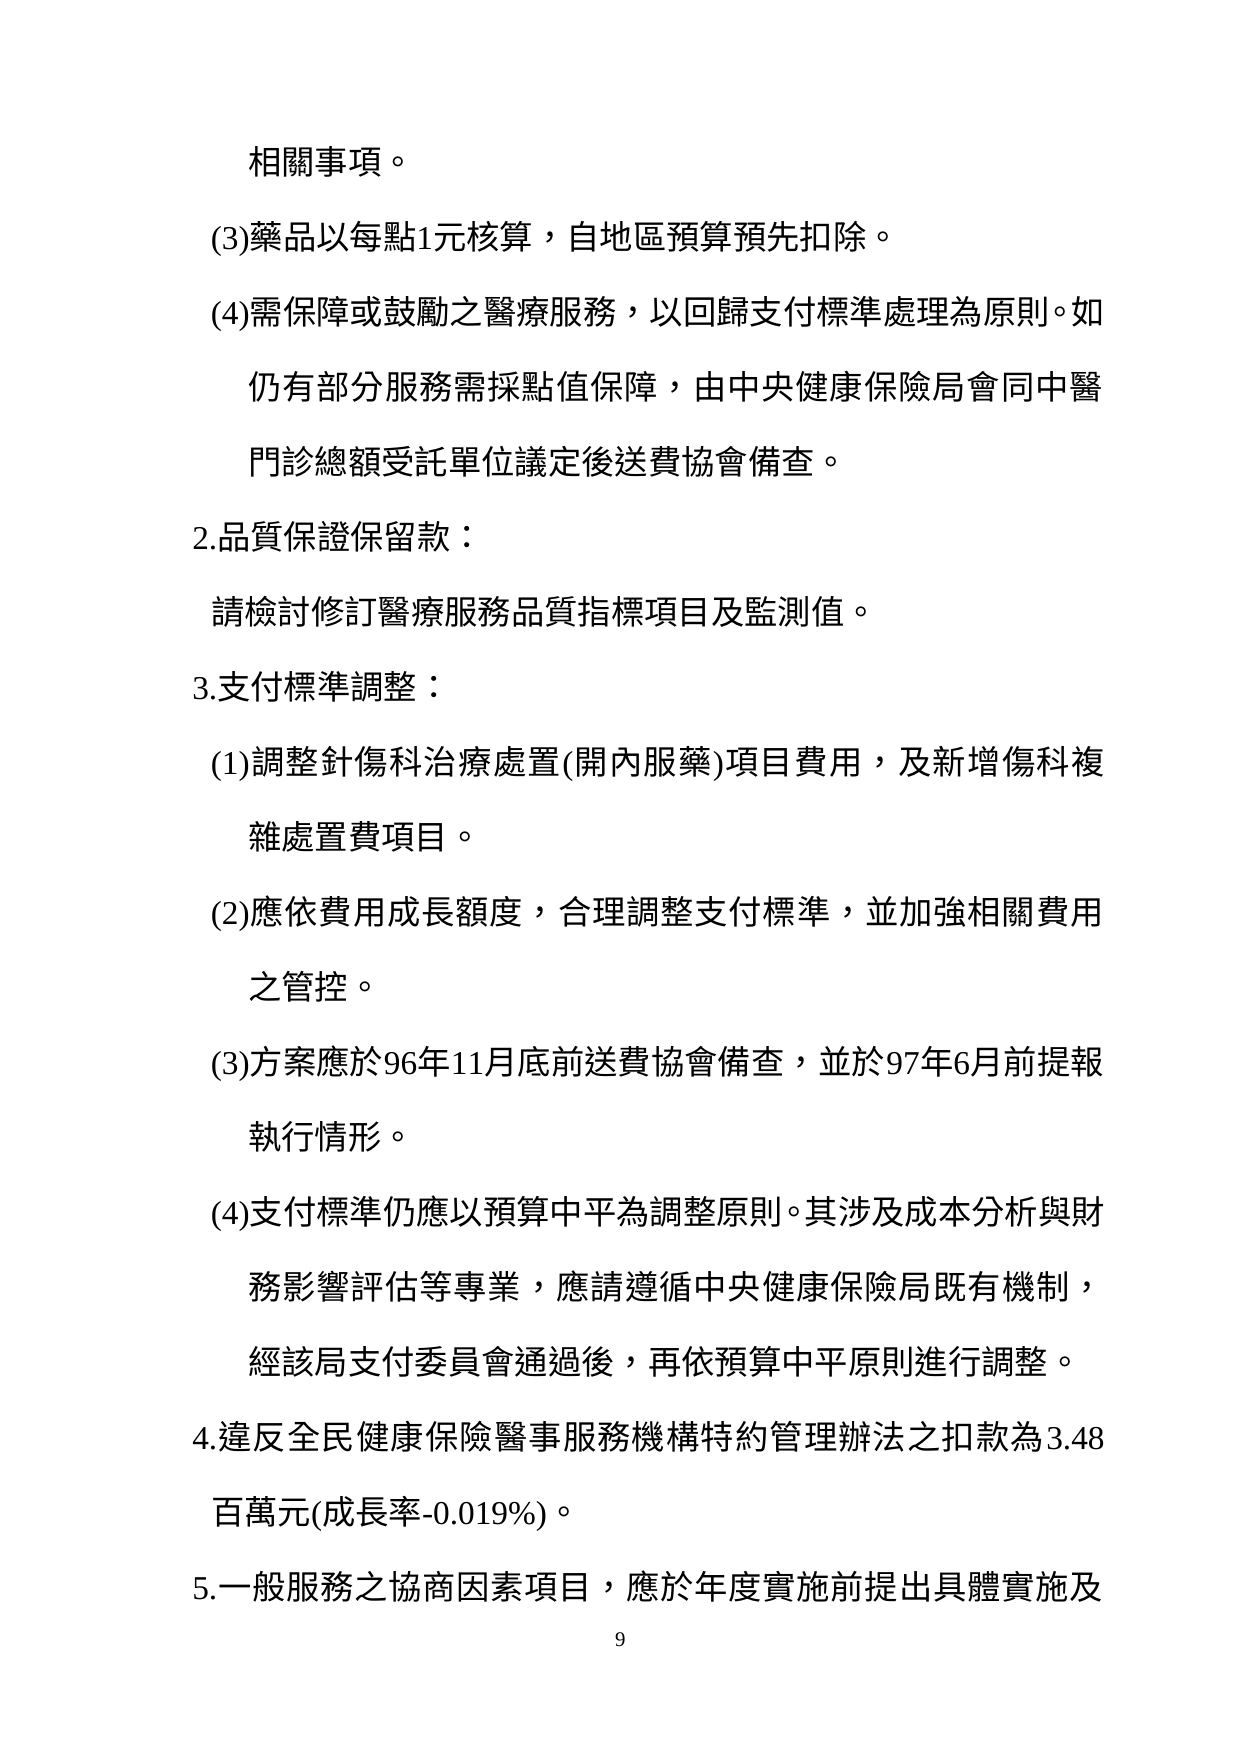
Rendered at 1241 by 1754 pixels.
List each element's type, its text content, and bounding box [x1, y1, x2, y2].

text 2.品質保證保留款： [192, 498, 1104, 573]
text (4)需保障或鼓勵之醫療服務，以回歸支付標準處理為原則。如仍有部分服務需採點值保障，由中央健康保險局會同中醫門診總額受託單位議定後送費協會備查。 [211, 273, 1104, 498]
text (2)應依費用成長額度，合理調整支付標準，並加強相關費用之管控。 [211, 873, 1104, 1023]
text (3)方案應於96年11月底前送費協會備查，並於97年6月前提報執行情形。 [211, 1023, 1104, 1173]
text (4)支付標準仍應以預算中平為調整原則。其涉及成本分析與財務影響評估等專業，應請遵循中央健康保險局既有機制，經該局支付委員會通過後，再依預算中平原則進行調整。 [211, 1173, 1104, 1398]
text (3)藥品以每點1元核算，自地區預算預先扣除。 [211, 198, 1104, 273]
text 5.一般服務之協商因素項目，應於年度實施前提出具體實施及 [192, 1548, 1104, 1623]
text 4.違反全民健康保險醫事服務機構特約管理辦法之扣款為3.48百萬元(成長率-0.019%)。 [192, 1398, 1104, 1548]
text 3.支付標準調整： [192, 648, 1104, 723]
text 請檢討修訂醫療服務品質指標項目及監測值。 [211, 573, 1104, 648]
text (1)調整針傷科治療處置(開內服藥)項目費用，及新增傷科複雜處置費項目。 [211, 723, 1104, 873]
text 相關事項。 [211, 123, 1104, 198]
